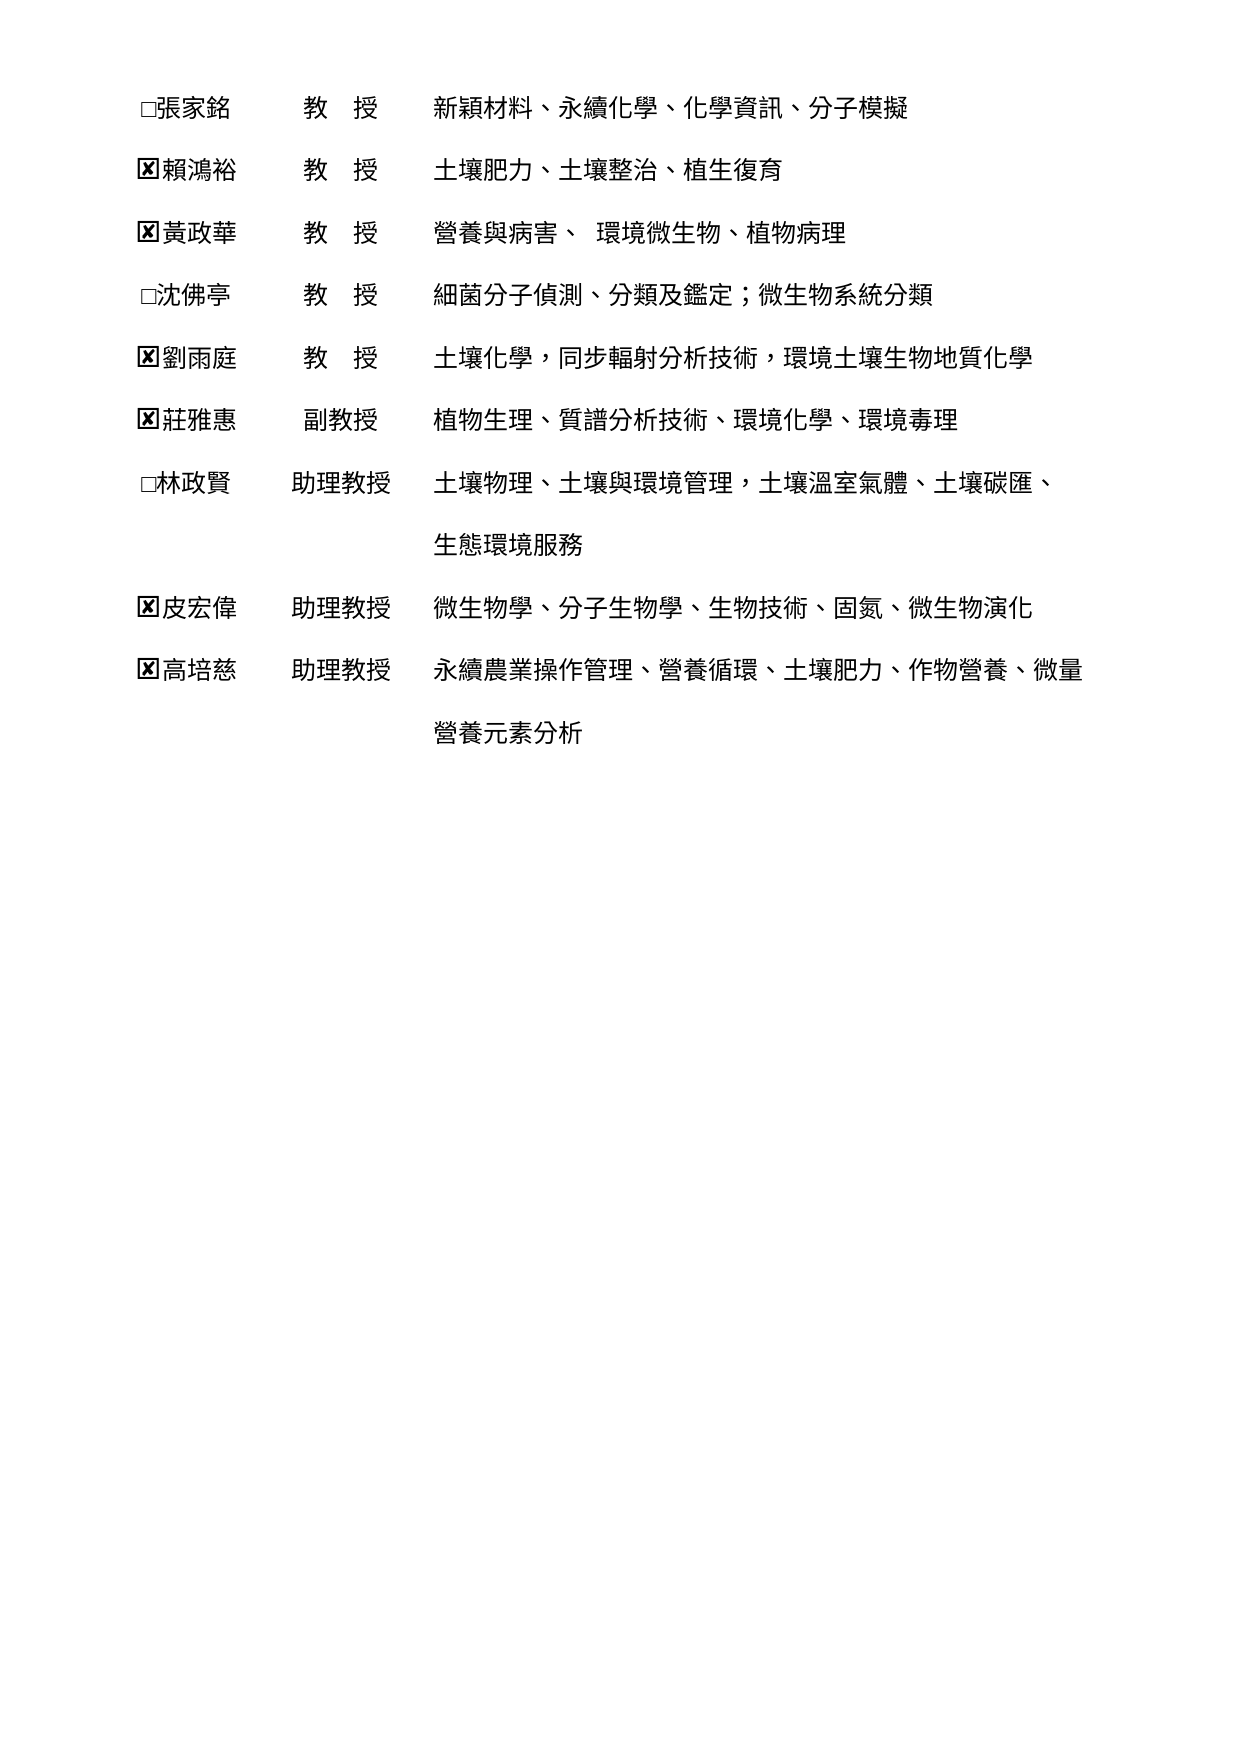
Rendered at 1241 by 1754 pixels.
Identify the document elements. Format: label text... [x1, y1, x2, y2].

table_cell 賴鴻裕 [112, 127, 260, 189]
table_cell 永續農業操作管理、營養循環、土壤肥力、作物營養、微量營養元素分析 [431, 627, 1087, 752]
table_cell 土壤肥力、土壤整治、植生復育 [431, 127, 1087, 189]
table_cell 助理教授 [260, 440, 431, 564]
table_cell 植物生理、質譜分析技術、環境化學、環境毒理 [431, 377, 1087, 439]
table_cell 劉雨庭 [112, 315, 260, 377]
table_cell 營養與病害、 環境微生物、植物病理 [431, 190, 1087, 252]
table_cell 微生物學、分子生物學、生物技術、固氮、微生物演化 [431, 565, 1087, 627]
table_cell 黃政華 [112, 190, 260, 252]
table_cell 莊雅惠 [112, 377, 260, 439]
table_cell 副教授 [260, 377, 431, 439]
table_cell 高培慈 [112, 627, 260, 752]
table_cell 新穎材料、永續化學、化學資訊、分子模擬 [431, 65, 1087, 127]
table_cell 教 授 [260, 127, 431, 189]
table_cell 教 授 [260, 65, 431, 127]
table_cell 土壤物理、土壤與環境管理，土壤溫室氣體、土壤碳匯、 生態環境服務 [431, 440, 1087, 564]
table_cell 細菌分子偵測、分類及鑑定；微生物系統分類 [431, 252, 1087, 314]
table_cell 助理教授 [260, 565, 431, 627]
table_cell □張家銘 [112, 65, 260, 127]
table_cell 教 授 [260, 315, 431, 377]
table_cell 教 授 [260, 190, 431, 252]
table_cell □林政賢 [112, 440, 260, 564]
table_cell 土壤化學，同步輻射分析技術，環境土壤生物地質化學 [431, 315, 1087, 377]
table_cell 助理教授 [260, 627, 431, 752]
table_cell □沈佛亭 [112, 252, 260, 314]
table_cell 教 授 [260, 252, 431, 314]
table_cell 皮宏偉 [112, 565, 260, 627]
